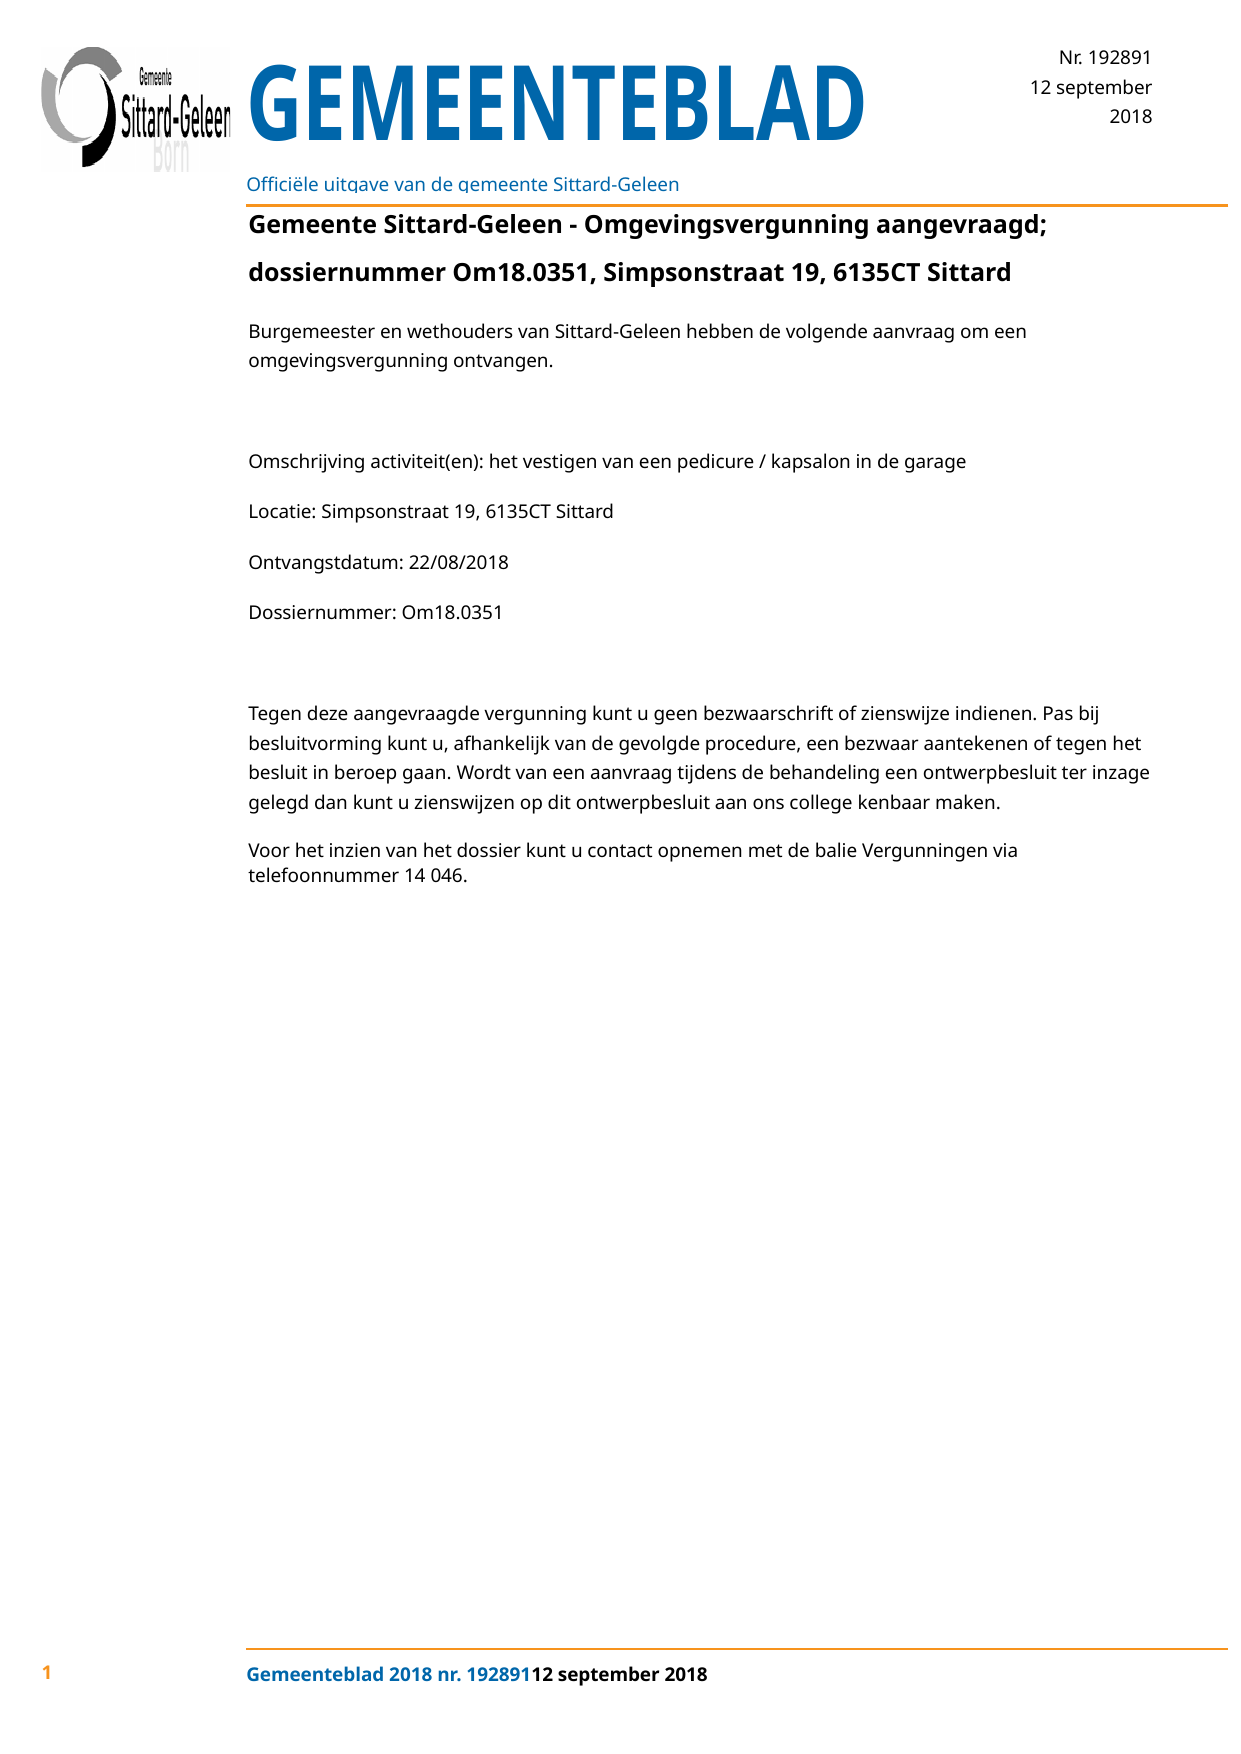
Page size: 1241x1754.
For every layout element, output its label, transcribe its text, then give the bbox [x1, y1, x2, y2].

text Dossiernummer: Om18.0351 [248, 599, 1152, 625]
text Locatie: Simpsonstraat 19, 6135CT Sittard [248, 499, 1152, 524]
text Voor het inzien van het dossier kunt u contact opnemen met de balie Vergunningen via telefoonnummer 14 046. [248, 837, 1152, 888]
text Tegen deze aangevraagde vergunning kunt u geen bezwaarschrift of zienswijze indienen. Pas bij besluitvorming kunt u, afhankelijk van de gevolgde procedure, een bezwaar aantekenen of tegen het besluit in beroep gaan. Wordt van een aanvraag tijdens de behandeling een ontwerpbesluit ter inzage gelegd dan kunt u zienswijzen op dit ontwerpbesluit aan ons college kenbaar maken. [248, 700, 1152, 815]
text Omschrijving activiteit(en): het vestigen van een pedicure / kapsalon in de garage [248, 448, 1152, 474]
text Gemeente Sittard-Geleen - Omgevingsvergunning aangevraagd; dossiernummer Om18.0351, Simpsonstraat 19, 6135CT Sittard [248, 207, 1152, 288]
text Burgemeester en wethouders van Sittard-Geleen hebben de volgende aanvraag om een omgevingsvergunning ontvangen. [248, 318, 1152, 373]
text Ontvangstdatum: 22/08/2018 [248, 549, 1152, 575]
picture [41, 47, 231, 172]
